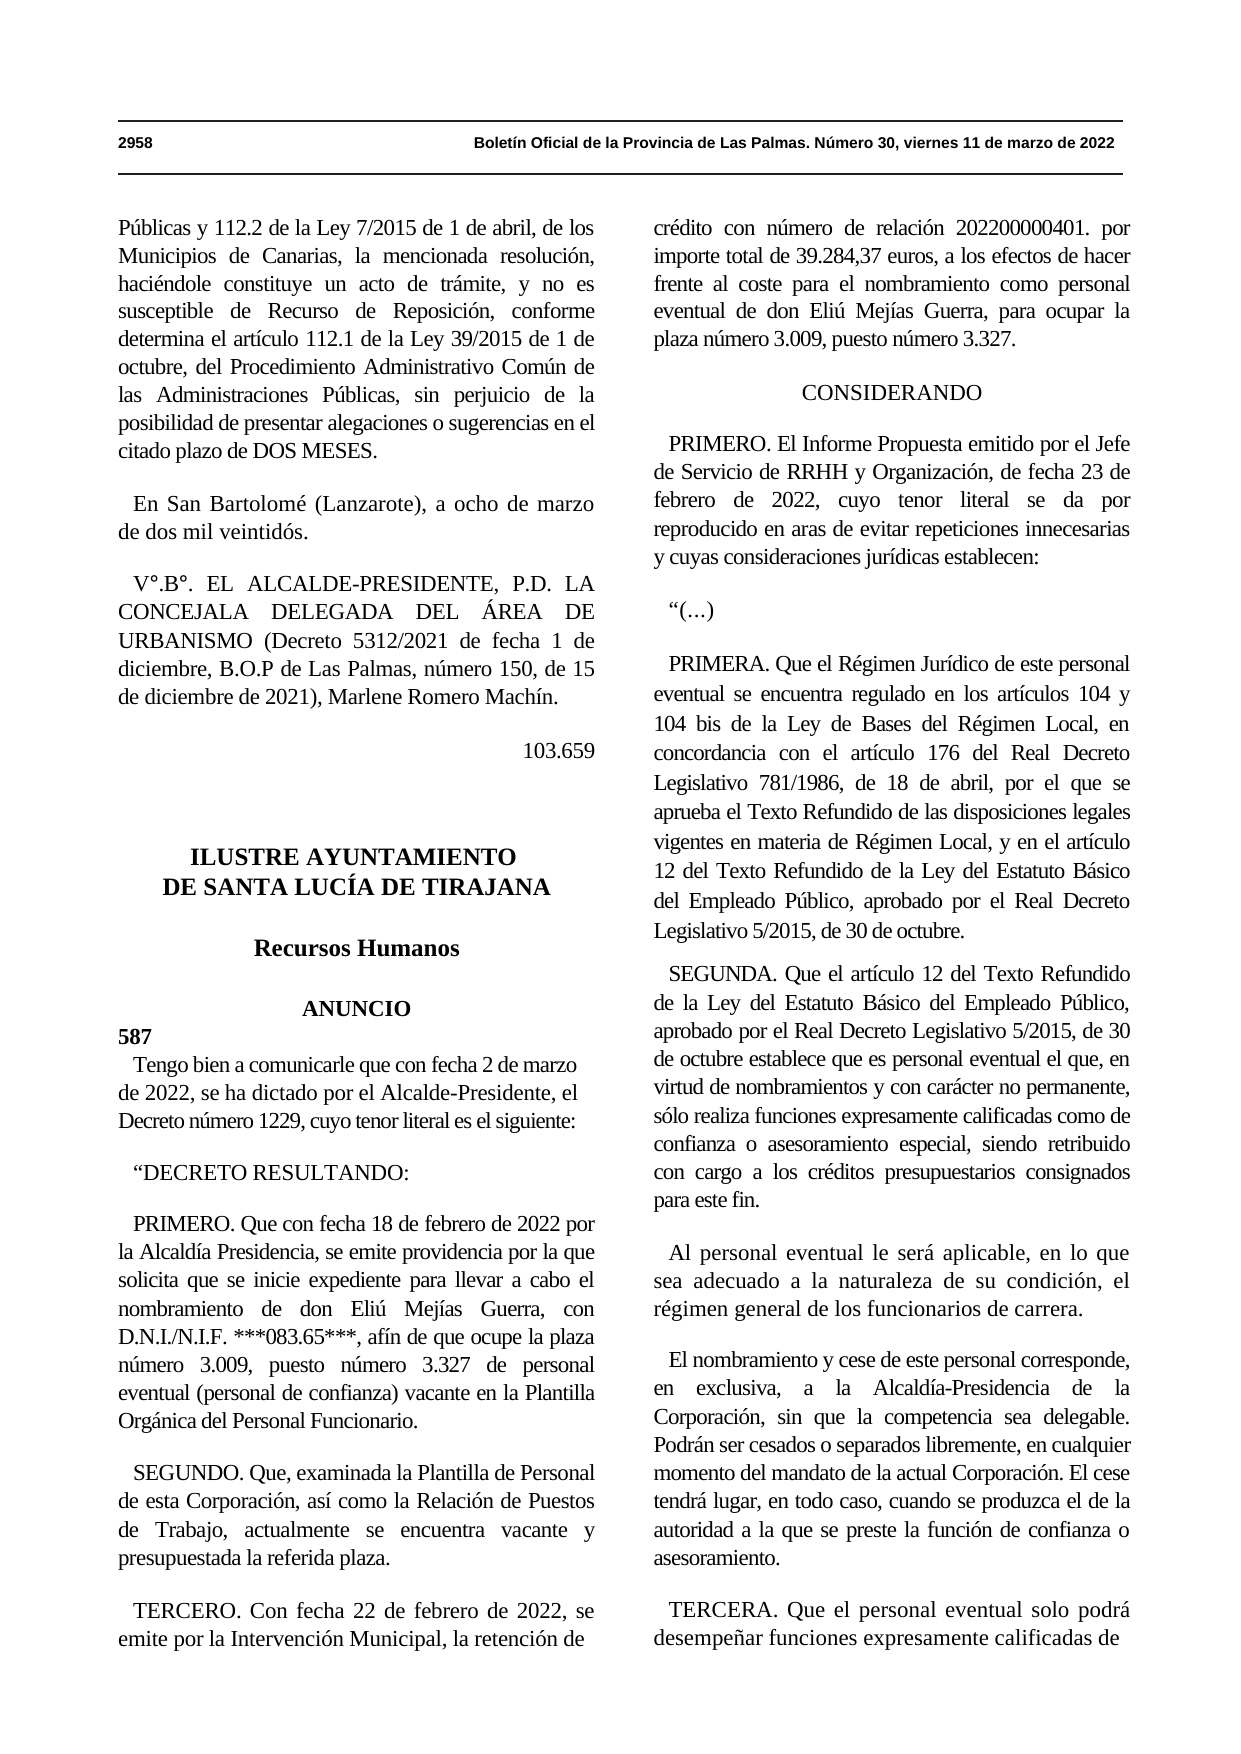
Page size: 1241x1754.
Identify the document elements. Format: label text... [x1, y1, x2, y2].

text SEGUNDO. Que, examinada la Plantilla de Personal de esta Corporación, así como la Relación de Puestos de Trabajo, actualmente se encuentra vacante y presupuestada la referida plaza. [118, 1458, 595, 1571]
text ANUNCIO [118, 995, 595, 1022]
text Recursos Humanos [118, 934, 595, 963]
text “DECRETO RESULTANDO: [133, 1160, 595, 1186]
text SEGUNDA. Que el artículo 12 del Texto Refundido de la Ley del Estatuto Básico del Empleado Público, aprobado por el Real Decreto Legislativo 5/2015, de 30 de octubre establece que es personal eventual el que, en virtud de nombramientos y con carácter no permanente, sólo realiza funciones expresamente calificadas como de confianza o asesoramiento especial, siendo retribuido con cargo a los créditos presupuestarios consignados para este fin. [653, 959, 1131, 1213]
text El nombramiento y cese de este personal corresponde, en exclusiva, a la Alcaldía-Presidencia de la Corporación, sin que la competencia sea delegable. Podrán ser cesados o separados libremente, en cualquier momento del mandato de la actual Corporación. El cese tendrá lugar, en todo caso, cuando se produzca el de la autoridad a la que se preste la función de confianza o asesoramiento. [653, 1345, 1131, 1571]
text CONSIDERANDO [653, 380, 1131, 405]
text Al personal eventual le será aplicable, en lo que sea adecuado a la naturaleza de su condición, el régimen general de los funcionarios de carrera. [653, 1238, 1131, 1322]
text TERCERA. Que el personal eventual solo podrá desempeñar funciones expresamente calificadas de [653, 1596, 1131, 1651]
text crédito con número de relación 202200000401. por importe total de 39.284,37 euros, a los efectos de hacer frente al coste para el nombramiento como personal eventual de don Eliú Mejías Guerra, para ocupar la plaza número 3.009, puesto número 3.327. [653, 213, 1131, 352]
text 2958 Boletín Oficial de la Provincia de Las Palmas. Número 30, viernes 11 de marzo de 2022 [118, 134, 1131, 152]
text PRIMERO. El Informe Propuesta emitido por el Jefe de Servicio de RRHH y Organización, de fecha 23 de febrero de 2022, cuyo tenor literal se da por reproducido en aras de evitar repeticiones innecesarias y cuyas consideraciones jurídicas establecen: [653, 429, 1131, 570]
text Decreto número 1229, cuyo tenor literal es el siguiente: [118, 1108, 595, 1133]
text En San Bartolomé (Lanzarote), a ocho de marzo de dos mil veintidós. [118, 489, 595, 545]
text V°.B°. EL ALCALDE-PRESIDENTE, P.D. LA CONCEJALA DELEGADA DEL ÁREA DE URBANISMO (Decreto 5312/2021 de fecha 1 de diciembre, B.O.P de Las Palmas, número 150, de 15 de diciembre de 2021), Marlene Romero Machín. [118, 569, 595, 710]
text PRIMERA. Que el Régimen Jurídico de este personal eventual se encuentra regulado en los artículos 104 y 104 bis de la Ley de Bases del Régimen Local, en concordancia con el artículo 176 del Real Decreto Legislativo 781/1986, de 18 de abril, por el que se aprueba el Texto Refundido de las disposiciones legales vigentes en materia de Régimen Local, y en el artículo 12 del Texto Refundido de la Ley del Estatuto Básico del Empleado Público, aprobado por el Real Decreto Legislativo 5/2015, de 30 de octubre. [653, 648, 1131, 944]
text 103.659 [118, 738, 595, 763]
text TERCERO. Con fecha 22 de febrero de 2022, se emite por la Intervención Municipal, la retención de [118, 1596, 595, 1652]
text Públicas y 112.2 de la Ley 7/2015 de 1 de abril, de los Municipios de Canarias, la mencionada resolución, haciéndole constituye un acto de trámite, y no es susceptible de Recurso de Reposición, conforme determina el artículo 112.1 de la Ley 39/2015 de 1 de octubre, del Procedimiento Administrativo Común de las Administraciones Públicas, sin perjuicio de la posibilidad de presentar alegaciones o sugerencias en el citado plazo de DOS MESES. [118, 213, 595, 464]
text PRIMERO. Que con fecha 18 de febrero de 2022 por la Alcaldía Presidencia, se emite providencia por la que solicita que se inicie expediente para llevar a cabo el nombramiento de don Eliú Mejías Guerra, con D.N.I./N.I.F. ***083.65***, afín de que ocupe la plaza número 3.009, puesto número 3.327 de personal eventual (personal de confianza) vacante en la Plantilla Orgánica del Personal Funcionario. [118, 1209, 595, 1435]
text ILUSTRE AYUNTAMIENTO DE SANTA LUCÍA DE TIRAJANA [118, 841, 595, 902]
text Tengo bien a comunicarle que con fecha 2 de marzo [133, 1052, 595, 1077]
text 587 [118, 1023, 595, 1049]
text “(...) [668, 597, 1131, 623]
text de 2022, se ha dictado por el Alcalde-Presidente, el [118, 1080, 595, 1105]
